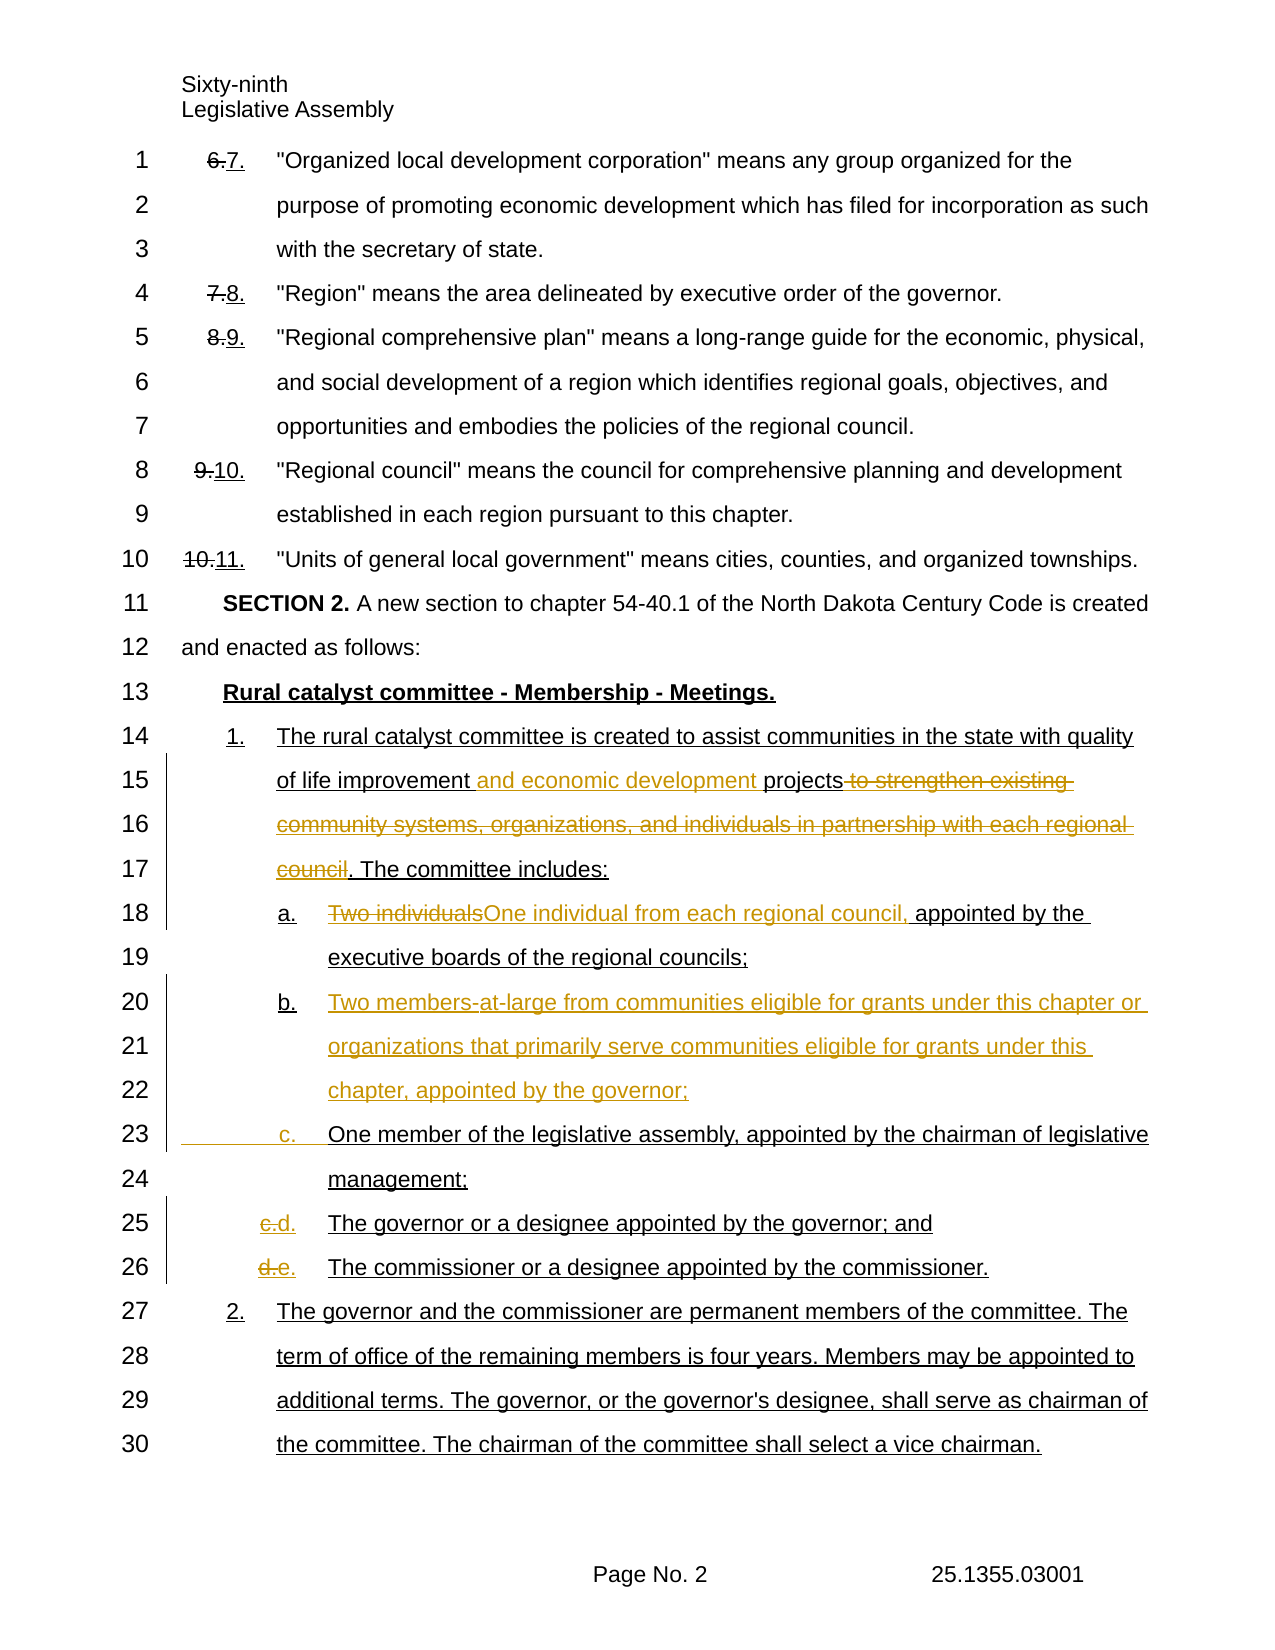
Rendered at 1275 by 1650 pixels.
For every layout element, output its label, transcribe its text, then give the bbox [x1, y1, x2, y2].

subtitle Rural catalyst committee - Membership - Meetings. [181, 664, 1154, 709]
text 8.9. "Regional comprehensive plan" means a long‑range guide for the economic, physical, and social development of a region which identifies regional goals, objectives, and opportunities and embodies the policies of the regional council. [181, 310, 1154, 443]
text a. One individual from each regional council, appointed by the executive boards of the regional councils; [181, 886, 1154, 974]
text SECTION 2. A new section to chapter 54‑40.1 of the North Dakota Century Code is created and enacted as follows: [181, 576, 1154, 664]
text 10.11. "Units of general local government" means cities, counties, and organized townships. [181, 532, 1154, 576]
text b. Two members‑at‑large from communities eligible for grants under this chapter or organizations that primarily serve communities eligible for grants under this chapter, appointed by the governor; [181, 974, 1154, 1107]
text c. One member of the legislative assembly, appointed by the chairman of legislative management; [181, 1107, 1154, 1196]
text 1. The rural catalyst committee is created to assist communities in the state with quality of life improvement and economic development projects. The committee includes: [181, 709, 1154, 886]
text e. The commissioner or a designee appointed by the commissioner. [181, 1240, 1154, 1284]
text 9.10. "Regional council" means the council for comprehensive planning and development established in each region pursuant to this chapter. [181, 443, 1154, 532]
text d. The governor or a designee appointed by the governor; and [181, 1196, 1154, 1240]
text 6.7. "Organized local development corporation" means any group organized for the purpose of promoting economic development which has filed for incorporation as such with the secretary of state. [181, 133, 1154, 266]
text 2. The governor and the commissioner are permanent members of the committee. The term of office of the remaining members is four years. Members may be appointed to additional terms. The governor, or the governor's designee, shall serve as chairman of the committee. The chairman of the committee shall select a vice chairman. [181, 1284, 1154, 1461]
text 7.8. "Region" means the area delineated by executive order of the governor. [181, 266, 1154, 310]
